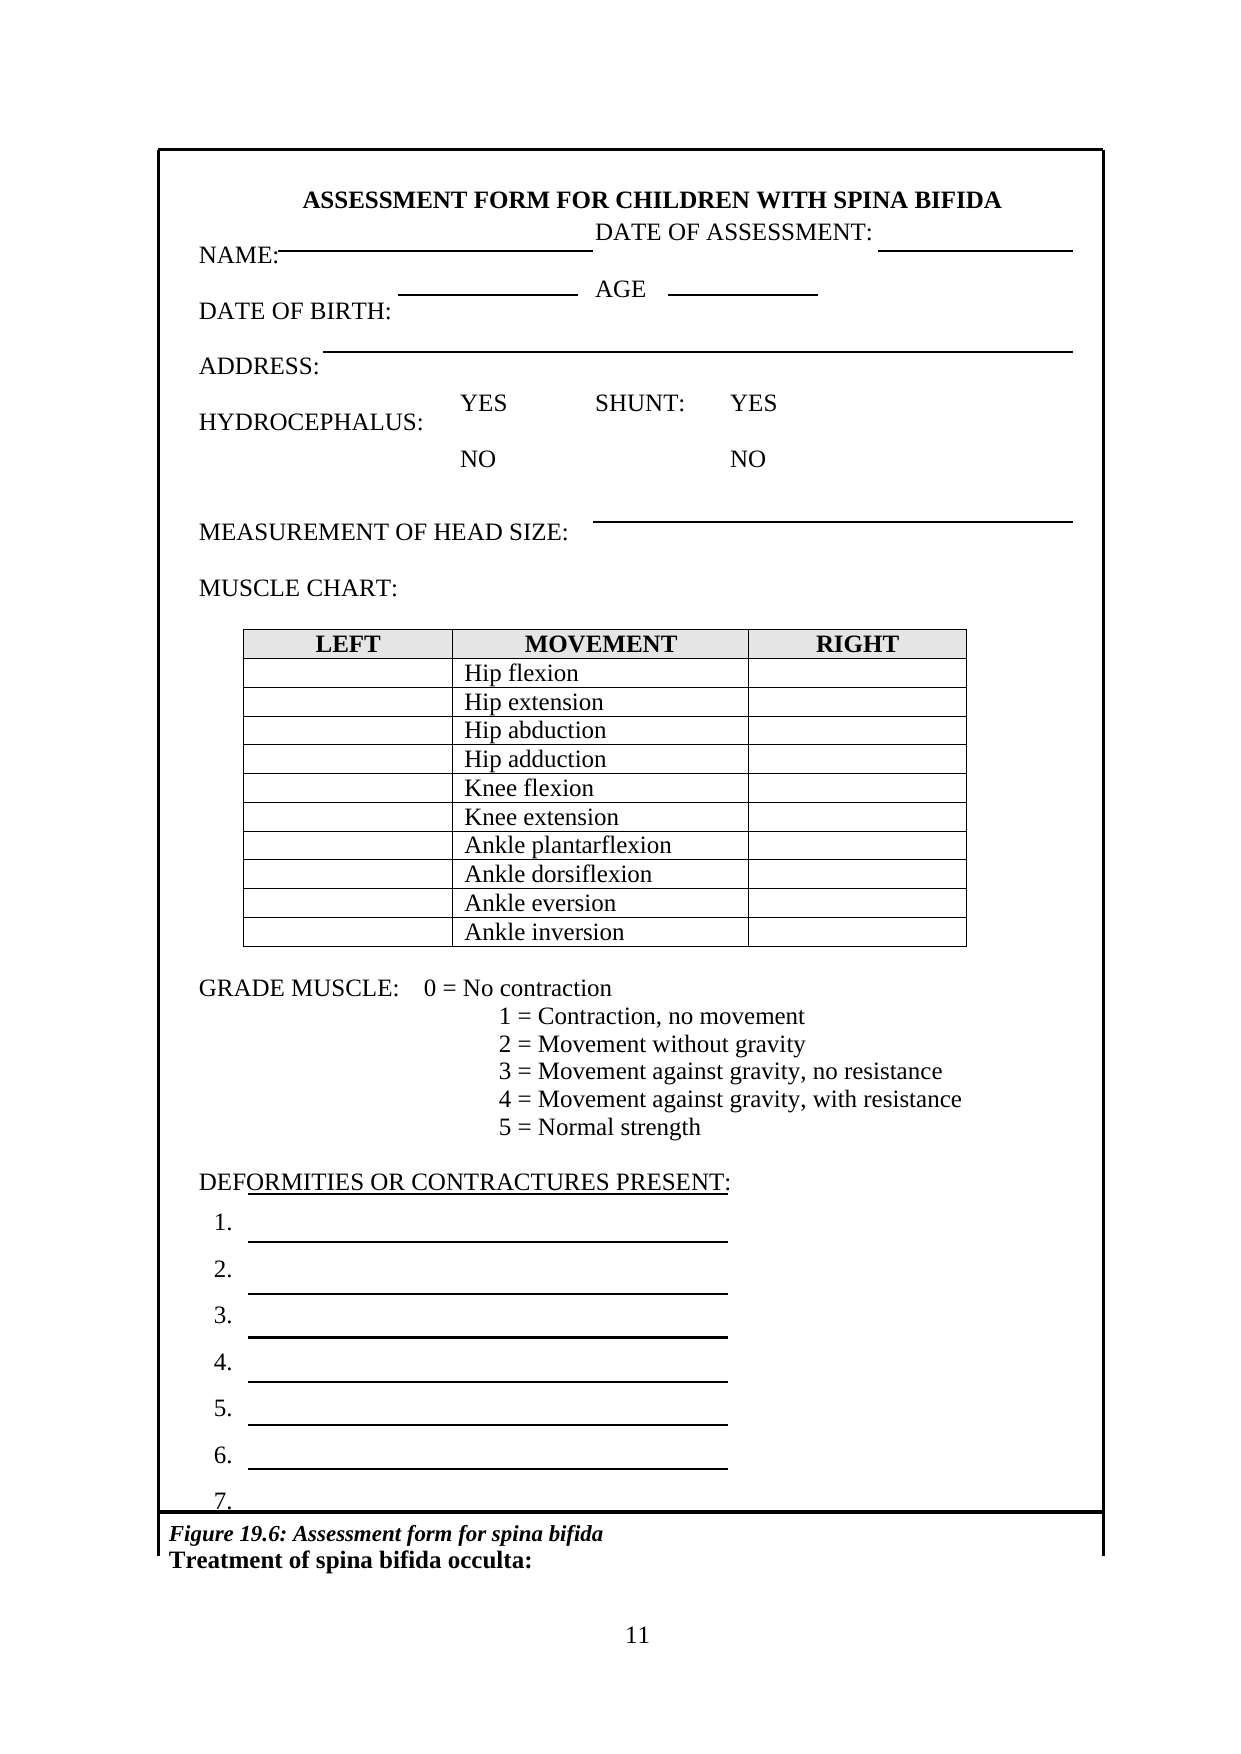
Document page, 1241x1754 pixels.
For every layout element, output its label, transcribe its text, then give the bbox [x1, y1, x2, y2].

table_cell Knee extension [453, 803, 748, 831]
text [533, 408, 713, 435]
table_cell [244, 659, 452, 687]
text Figure 19.6: Assessment form for spina bifida [169, 1521, 1059, 1547]
table_cell [749, 832, 966, 859]
table_cell [749, 889, 966, 917]
table_cell Ankle eversion [453, 889, 748, 917]
text ASSESSMENT FORM FOR CHILDREN WITH SPINA BIFIDA [199, 186, 1102, 214]
table_cell Hip abduction [453, 717, 748, 744]
text AGE: [595, 275, 652, 301]
table_cell [244, 774, 452, 802]
table_cell [244, 889, 452, 917]
table_cell [749, 803, 966, 831]
table_cell [244, 860, 452, 888]
text MUSCLE CHART: [199, 574, 1102, 602]
text SHUNT: [595, 389, 712, 416]
text YES [460, 389, 517, 417]
text NAME: [199, 241, 1102, 269]
table_cell [749, 688, 966, 716]
table_cell [244, 717, 452, 744]
table_cell [749, 717, 966, 744]
table_cell Hip flexion [453, 659, 748, 687]
text 5 = Normal strength [199, 1113, 1102, 1141]
table_cell Ankle plantarflexion [453, 832, 748, 859]
text MEASUREMENT OF HEAD SIZE: [199, 518, 1102, 546]
table_cell [244, 745, 452, 773]
table_cell [244, 832, 452, 859]
text ADDRESS: [199, 352, 1102, 380]
table_header LEFT [244, 630, 452, 658]
text DEFORMITIES OR CONTRACTURES PRESENT: [199, 1168, 1102, 1196]
text HYDROCEPHALUS: [199, 408, 443, 435]
table_cell Hip adduction [453, 745, 748, 773]
table_cell [749, 774, 966, 802]
text 3 = Movement against gravity, no resistance [199, 1057, 1102, 1085]
table_cell [244, 688, 452, 716]
table_cell [244, 918, 452, 946]
table_cell [749, 745, 966, 773]
text DATE OF BIRTH: [199, 297, 1102, 324]
table_cell [749, 918, 966, 946]
table_cell [749, 860, 966, 888]
text NO [730, 445, 787, 472]
table_cell [244, 803, 452, 831]
table_cell Ankle inversion [453, 918, 748, 946]
text [803, 408, 1102, 435]
table_cell Ankle dorsiflexion [453, 860, 748, 888]
text 4 = Movement against gravity, with resistance [199, 1085, 1102, 1113]
table_cell [749, 659, 966, 687]
text 1 = Contraction, no movement [199, 1002, 1102, 1030]
table_cell Hip extension [453, 688, 748, 716]
table_cell Knee flexion [453, 774, 748, 802]
text DATE OF ASSESSMENT: [595, 218, 877, 244]
table_header MOVEMENT [453, 630, 748, 658]
text YES [730, 389, 787, 417]
table_header RIGHT [749, 630, 966, 658]
text Treatment of spina bifida occulta: [169, 1547, 1059, 1574]
text NO [460, 445, 517, 472]
text 2 = Movement without gravity [199, 1030, 1102, 1057]
text GRADE MUSCLE: 0 = No contraction [199, 974, 1102, 1002]
